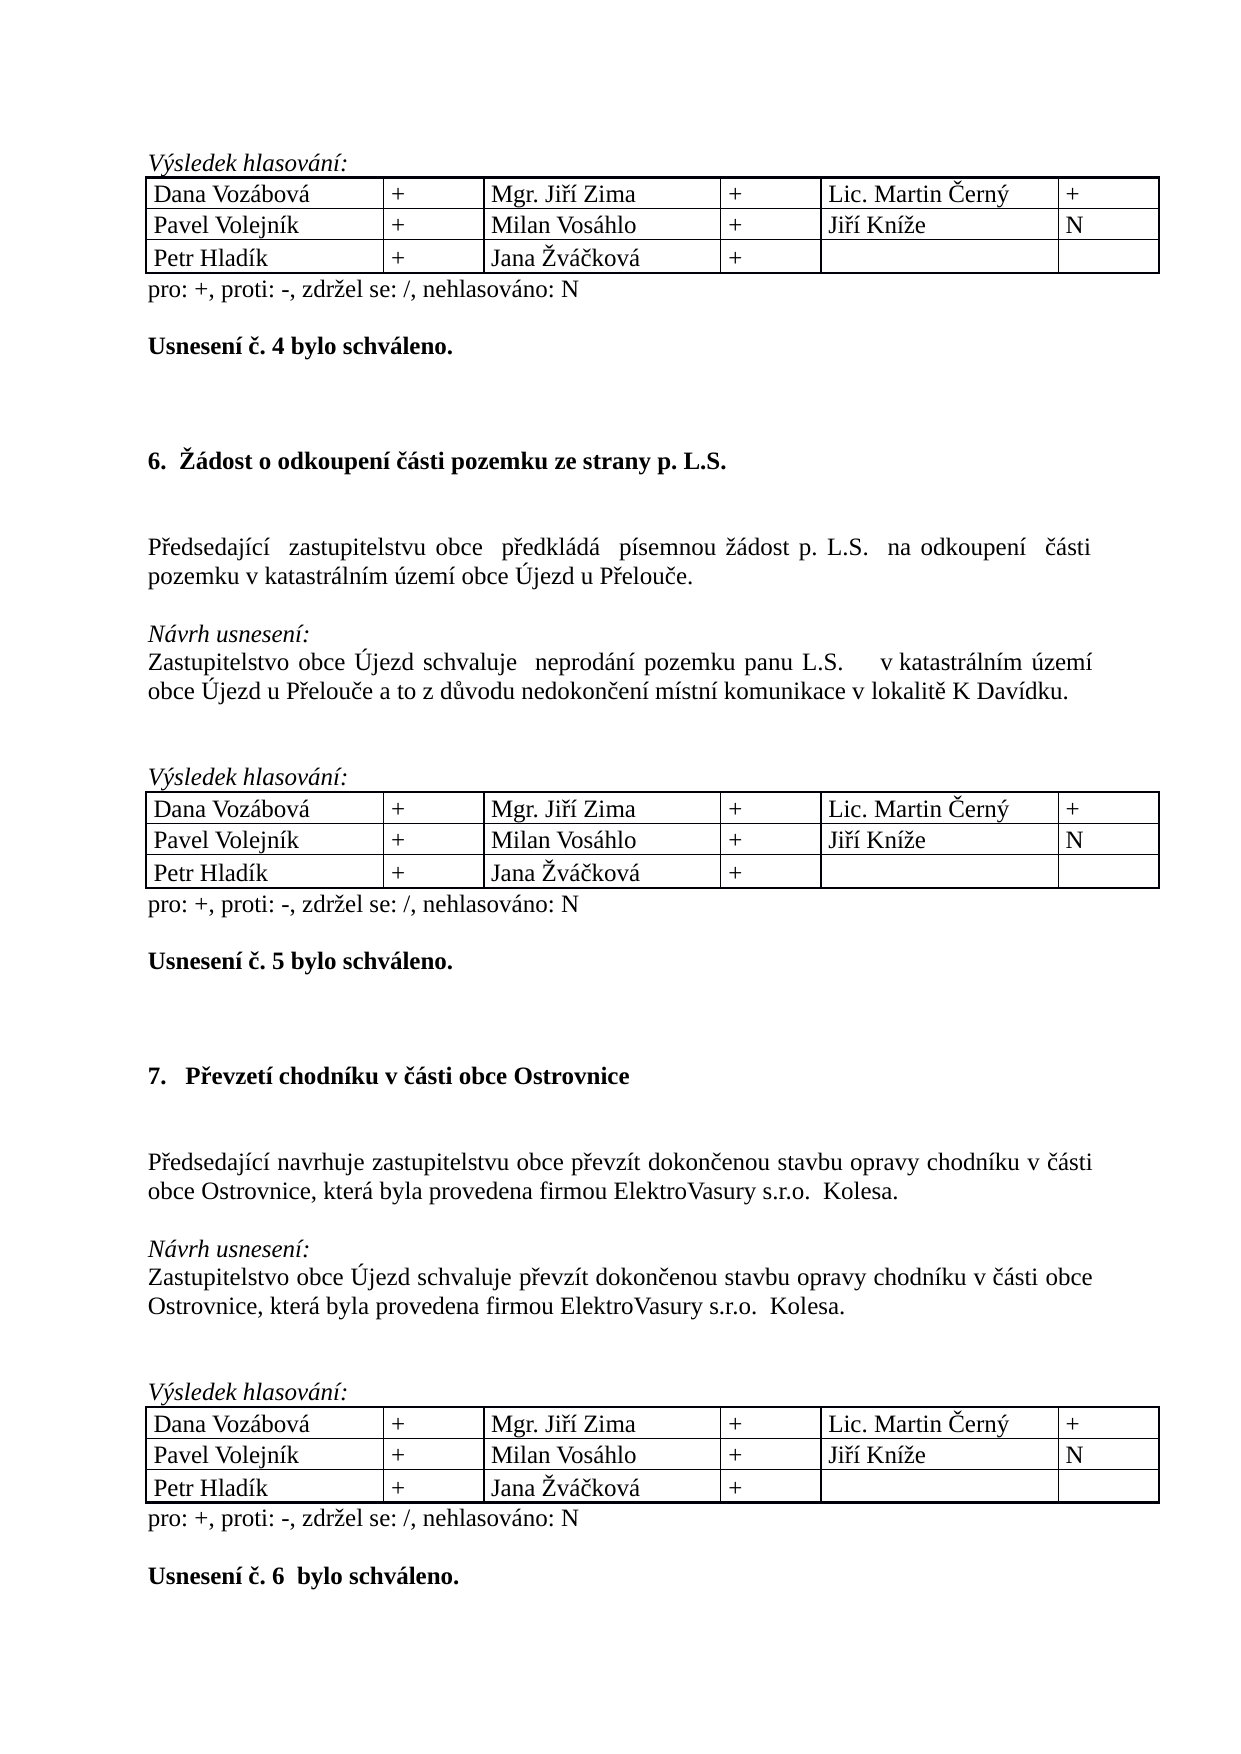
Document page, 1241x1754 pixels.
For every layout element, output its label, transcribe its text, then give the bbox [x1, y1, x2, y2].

table_cell Jiří Kníže [822, 209, 1058, 239]
text Usnesení č. 4 bylo schváleno. [148, 331, 1093, 360]
table_cell + [721, 209, 820, 239]
table_header Dana Vozábová [147, 793, 383, 822]
table_cell N [1059, 1439, 1158, 1469]
text pro: +, proti: -, zdržel se: /, nehlasováno: N [148, 274, 1093, 302]
table_cell Jana Žváčková [485, 1470, 720, 1501]
table_cell + [384, 209, 483, 239]
table_header + [1059, 793, 1158, 822]
table_cell [1059, 240, 1158, 272]
table_cell N [1059, 824, 1158, 854]
text Předsedající zastupitelstvu obce předkládá písemnou žádost p. L.S. na odkoupení části pozemku v katastrálním území obce Újezd u Přelouče. [148, 532, 1093, 590]
table_header + [721, 793, 820, 822]
table_cell Milan Vosáhlo [485, 1439, 720, 1469]
table_cell + [721, 824, 820, 854]
table_header + [1059, 179, 1158, 208]
table_header Lic. Martin Černý [822, 1408, 1058, 1437]
table_cell Pavel Volejník [147, 824, 383, 854]
text Výsledek hlasování: [148, 762, 1093, 791]
table_header Mgr. Jiří Zima [485, 793, 720, 822]
table_cell + [721, 240, 820, 272]
table_cell [822, 240, 1058, 272]
table_cell + [721, 1439, 820, 1469]
table_cell Pavel Volejník [147, 1439, 383, 1469]
table_header + [384, 793, 483, 822]
table_cell Milan Vosáhlo [485, 209, 720, 239]
table_cell [1059, 1470, 1158, 1501]
table_cell + [384, 1439, 483, 1469]
table_cell Petr Hladík [147, 855, 383, 887]
table_cell Jana Žváčková [485, 240, 720, 272]
table_cell Jiří Kníže [822, 1439, 1058, 1469]
table_cell Milan Vosáhlo [485, 824, 720, 854]
table_header + [384, 1408, 483, 1437]
table_cell + [384, 240, 483, 272]
table_cell N [1059, 209, 1158, 239]
table_header Mgr. Jiří Zima [485, 179, 720, 208]
table_header + [721, 179, 820, 208]
table_cell [1059, 855, 1158, 887]
table_cell Petr Hladík [147, 1470, 383, 1501]
text Zastupitelstvo obce Újezd schvaluje neprodání pozemku panu L.S. v katastrálním území obce Újezd u Přelouče a to z důvodu nedokončení místní komunikace v lokalitě K Davídku. [148, 647, 1093, 705]
text Předsedající navrhuje zastupitelstvu obce převzít dokončenou stavbu opravy chodníku v části obce Ostrovnice, která byla provedena firmou ElektroVasury s.r.o. Kolesa. [148, 1147, 1093, 1205]
text 6. Žádost o odkoupení části pozemku ze strany p. L.S. [148, 446, 1093, 475]
table_header + [384, 179, 483, 208]
table_cell Jiří Kníže [822, 824, 1058, 854]
table_header + [721, 1408, 820, 1437]
text Usnesení č. 5 bylo schváleno. [148, 946, 1093, 975]
table_cell [822, 855, 1058, 887]
table_cell + [721, 1470, 820, 1501]
text Výsledek hlasování: [148, 1377, 1093, 1406]
table_header Lic. Martin Černý [822, 179, 1058, 208]
text Usnesení č. 6 bylo schváleno. [148, 1561, 1093, 1590]
table_cell + [384, 824, 483, 854]
table_cell Jana Žváčková [485, 855, 720, 887]
text Návrh usnesení: [148, 1234, 1093, 1262]
text pro: +, proti: -, zdržel se: /, nehlasováno: N [148, 889, 1093, 917]
table_cell + [384, 855, 483, 887]
table_header Dana Vozábová [147, 1408, 383, 1437]
table_header Dana Vozábová [147, 179, 383, 208]
table_cell + [721, 855, 820, 887]
text Zastupitelstvo obce Újezd schvaluje převzít dokončenou stavbu opravy chodníku v části obce Ostrovnice, která byla provedena firmou ElektroVasury s.r.o. Kolesa. [148, 1262, 1093, 1320]
text pro: +, proti: -, zdržel se: /, nehlasováno: N [148, 1504, 1093, 1532]
text Návrh usnesení: [148, 619, 1093, 647]
table_cell [822, 1470, 1058, 1501]
table_cell + [384, 1470, 483, 1501]
table_cell Pavel Volejník [147, 209, 383, 239]
table_cell Petr Hladík [147, 240, 383, 272]
text 7. Převzetí chodníku v části obce Ostrovnice [148, 1061, 1093, 1090]
table_header + [1059, 1408, 1158, 1437]
table_header Lic. Martin Černý [822, 793, 1058, 822]
text Výsledek hlasování: [148, 148, 1093, 176]
table_header Mgr. Jiří Zima [485, 1408, 720, 1437]
